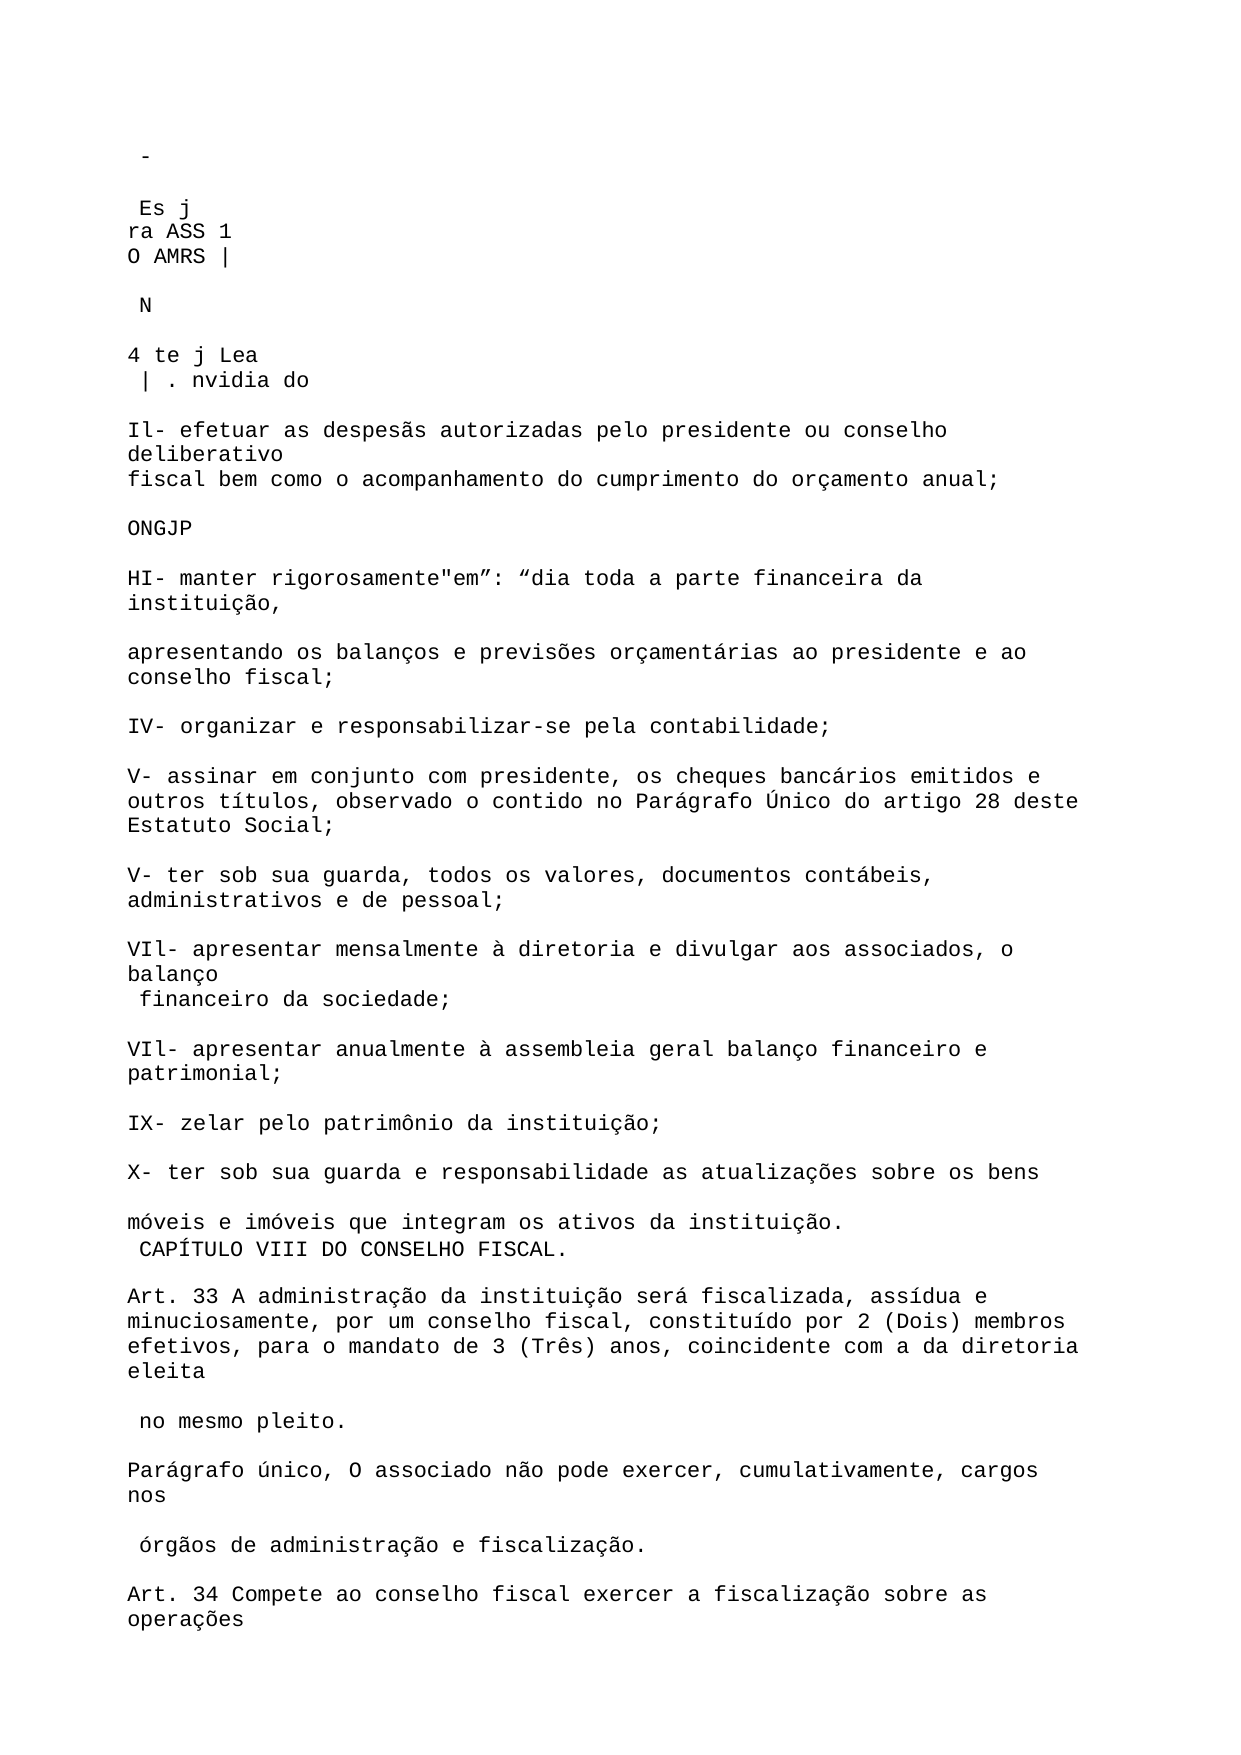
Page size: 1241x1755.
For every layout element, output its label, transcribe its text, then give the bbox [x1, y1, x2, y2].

text CAPÍTULO VIII DO CONSELHO FISCAL. [139, 1239, 1109, 1261]
text Es j [139, 195, 1109, 220]
list zelar pelo patrimônio da instituição; [127, 1112, 1109, 1137]
text - [139, 146, 1109, 170]
text Art. 34 Compete ao conselho fiscal exercer a fiscalização sobre as operações [127, 1583, 1062, 1633]
list assinar em conjunto com presidente, os cheques bancários emitidos e outros títulos, observado o contido no Parágrafo Único do artigo 28 deste Estatuto Social; [127, 765, 1098, 839]
list ter sob sua guarda e responsabilidade as atualizações sobre os bens móveis e imóveis que integram os ativos da instituição. [127, 1140, 1059, 1239]
text ra ASS 1 O AMRS | [127, 220, 255, 270]
text Art. 33 A administração da instituição será fiscalizada, assídua e minuciosamente, por um conselho fiscal, constituído por 2 (Dois) membros efetivos, para o mandato de 3 (Três) anos, coincidente com a da diretoria eleita [127, 1286, 1098, 1385]
text VIl- apresentar mensalmente à diretoria e divulgar aos associados, o balanço [127, 938, 1062, 988]
text no mesmo pleito. [139, 1410, 1109, 1435]
text V- ter sob sua guarda, todos os valores, documentos contábeis, administrativos e de pessoal; [127, 864, 1062, 914]
list te j Lea [127, 344, 1109, 369]
text Parágrafo único, O associado não pode exercer, cumulativamente, cargos nos [127, 1459, 1062, 1509]
text N [139, 294, 1109, 319]
text | . nvidia do [139, 369, 1109, 394]
text HI- manter rigorosamente"em”: “dia toda a parte financeira da instituição, [127, 567, 1062, 616]
text apresentando os balanços e previsões orçamentárias ao presidente e ao conselho fiscal; [127, 641, 1098, 691]
text financeiro da sociedade; [139, 988, 1109, 1013]
text Il- efetuar as despesãs autorizadas pelo presidente ou conselho deliberativo [127, 419, 1098, 468]
text órgãos de administração e fiscalização. [139, 1534, 1109, 1559]
text VIl- apresentar anualmente à assembleia geral balanço financeiro e patrimonial; [127, 1038, 1062, 1087]
text fiscal bem como o acompanhamento do cumprimento do orçamento anual; ONGJP [127, 468, 1072, 542]
list organizar e responsabilizar-se pela contabilidade; [127, 715, 1109, 740]
